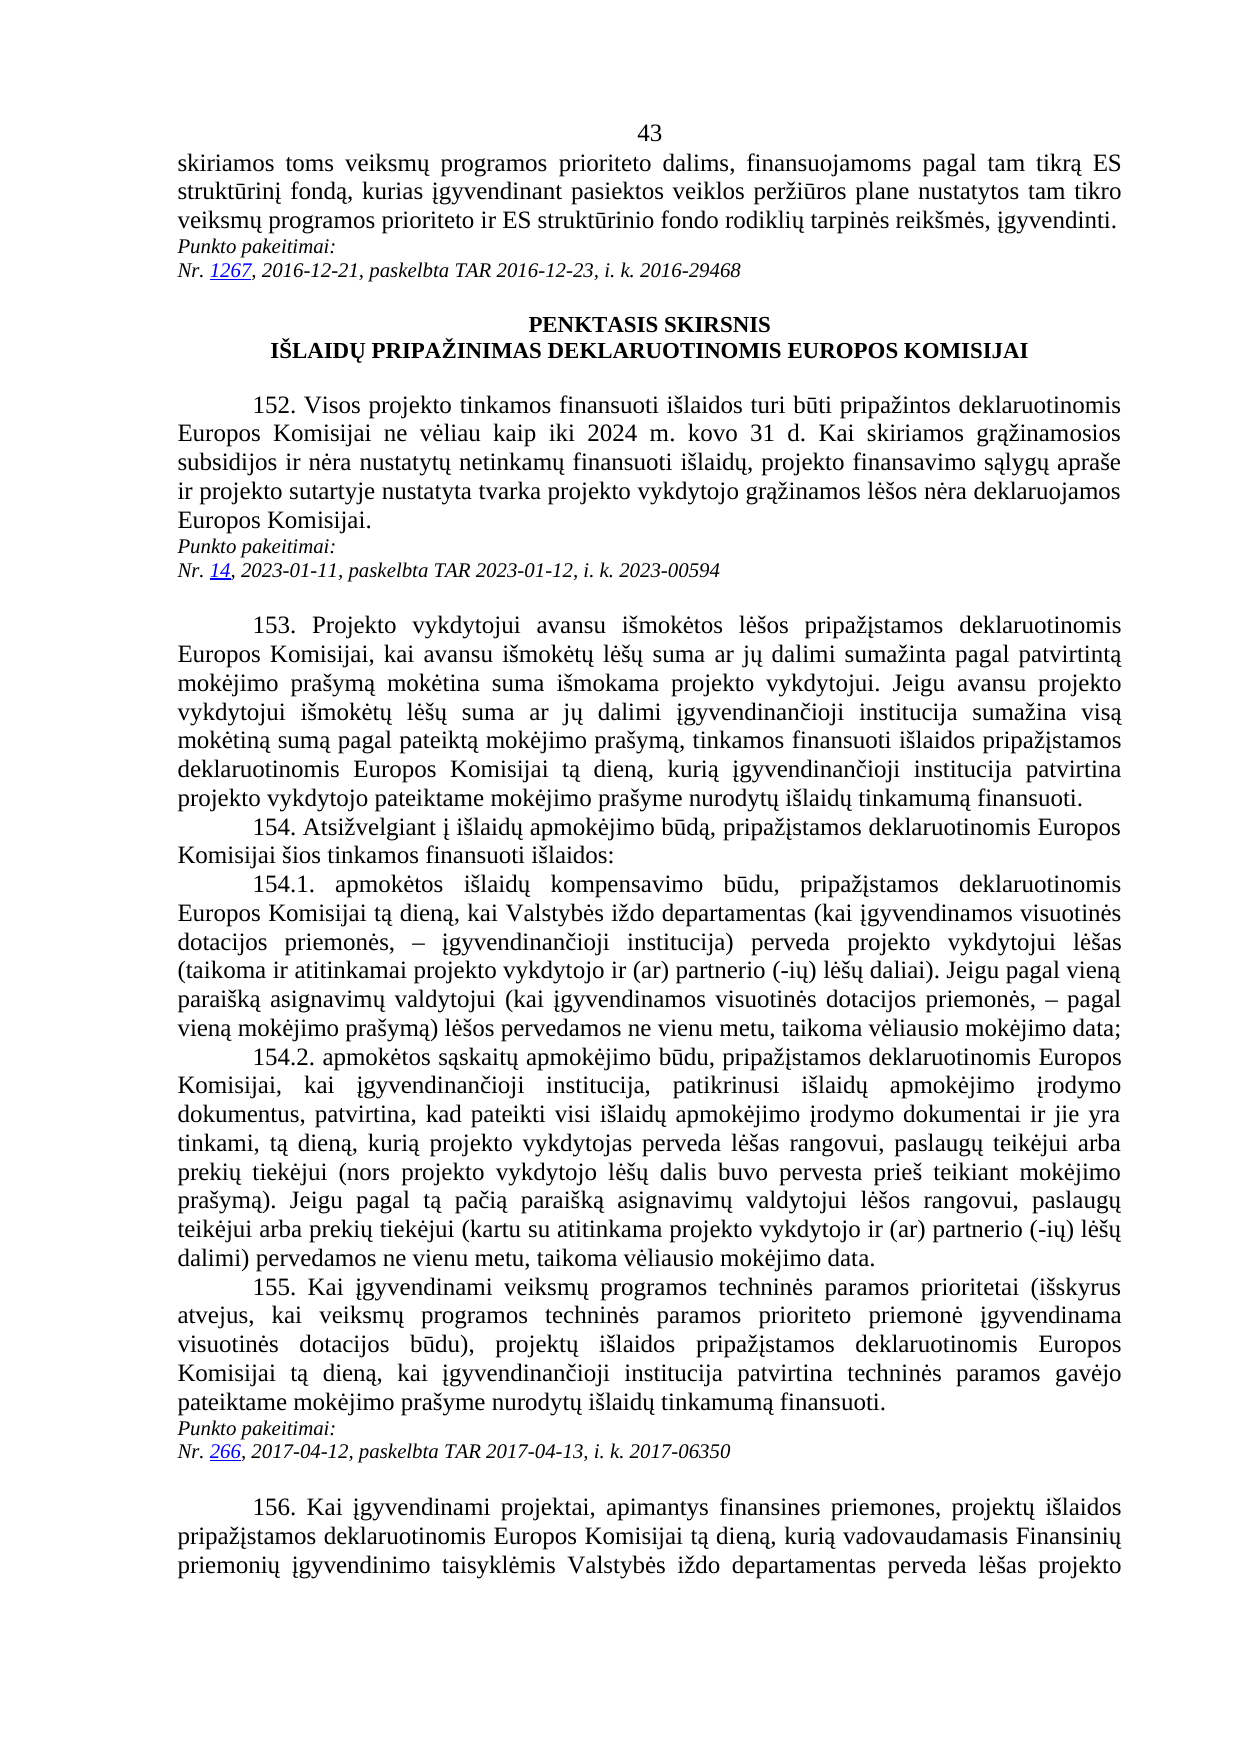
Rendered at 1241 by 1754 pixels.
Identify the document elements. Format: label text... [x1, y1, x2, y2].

text Nr. 266, 2017-04-12, paskelbta TAR 2017-04-13, i. k. 2017-06350 [177, 1439, 1122, 1463]
text Nr. 1267, 2016-12-21, paskelbta TAR 2016-12-23, i. k. 2016-29468 [177, 258, 1122, 282]
text 154.1. apmokėtos išlaidų kompensavimo būdu, pripažįstamos deklaruotinomis Europos Komisijai tą dieną, kai Valstybės iždo departamentas (kai įgyvendinamos visuotinės dotacijos priemonės, – įgyvendinančioji institucija) perveda projekto vykdytojui lėšas (taikoma ir atitinkamai projekto vykdytojo ir (ar) partnerio (-ių) lėšų daliai). Jeigu pagal vieną paraišką asignavimų valdytojui (kai įgyvendinamos visuotinės dotacijos priemonės, – pagal vieną mokėjimo prašymą) lėšos pervedamos ne vienu metu, taikoma vėliausio mokėjimo data; [177, 869, 1122, 1042]
text 154. Atsižvelgiant į išlaidų apmokėjimo būdą, pripažįstamos deklaruotinomis Europos Komisijai šios tinkamos finansuoti išlaidos: [177, 812, 1122, 869]
text 154.2. apmokėtos sąskaitų apmokėjimo būdu, pripažįstamos deklaruotinomis Europos Komisijai, kai įgyvendinančioji institucija, patikrinusi išlaidų apmokėjimo įrodymo dokumentus, patvirtina, kad pateikti visi išlaidų apmokėjimo įrodymo dokumentai ir jie yra tinkami, tą dieną, kurią projekto vykdytojas perveda lėšas rangovui, paslaugų teikėjui arba prekių tiekėjui (nors projekto vykdytojo lėšų dalis buvo pervesta prieš teikiant mokėjimo prašymą). Jeigu pagal tą pačią paraišką asignavimų valdytojui lėšos rangovui, paslaugų teikėjui arba prekių tiekėjui (kartu su atitinkama projekto vykdytojo ir (ar) partnerio (-ių) lėšų dalimi) pervedamos ne vienu metu, taikoma vėliausio mokėjimo data. [177, 1042, 1122, 1272]
text Punkto pakeitimai: [177, 1415, 1122, 1439]
text 153. Projekto vykdytojui avansu išmokėtos lėšos pripažįstamos deklaruotinomis Europos Komisijai, kai avansu išmokėtų lėšų suma ar jų dalimi sumažinta pagal patvirtintą mokėjimo prašymą mokėtina suma išmokama projekto vykdytojui. Jeigu avansu projekto vykdytojui išmokėtų lėšų suma ar jų dalimi įgyvendinančioji institucija sumažina visą mokėtiną sumą pagal pateiktą mokėjimo prašymą, tinkamos finansuoti išlaidos pripažįstamos deklaruotinomis Europos Komisijai tą dieną, kurią įgyvendinančioji institucija patvirtina projekto vykdytojo pateiktame mokėjimo prašyme nurodytų išlaidų tinkamumą finansuoti. [177, 610, 1122, 812]
text 152. Visos projekto tinkamos finansuoti išlaidos turi būti pripažintos deklaruotinomis Europos Komisijai ne vėliau kaip iki 2024 m. kovo 31 d. Kai skiriamos grąžinamosios subsidijos ir nėra nustatytų netinkamų finansuoti išlaidų, projekto finansavimo sąlygų apraše ir projekto sutartyje nustatyta tvarka projekto vykdytojo grąžinamos lėšos nėra deklaruojamos Europos Komisijai. [177, 390, 1122, 533]
text 155. Kai įgyvendinami veiksmų programos techninės paramos prioritetai (išskyrus atvejus, kai veiksmų programos techninės paramos prioriteto priemonė įgyvendinama visuotinės dotacijos būdu), projektų išlaidos pripažįstamos deklaruotinomis Europos Komisijai tą dieną, kai įgyvendinančioji institucija patvirtina techninės paramos gavėjo pateiktame mokėjimo prašyme nurodytų išlaidų tinkamumą finansuoti. [177, 1272, 1122, 1415]
subtitle PENKTASIS SKIRSNIS [177, 311, 1122, 337]
text 156. Kai įgyvendinami projektai, apimantys finansines priemones, projektų išlaidos pripažįstamos deklaruotinomis Europos Komisijai tą dieną, kurią vadovaudamasis Finansinių priemonių įgyvendinimo taisyklėmis Valstybės iždo departamentas perveda lėšas projekto [177, 1492, 1122, 1578]
text skiriamos toms veiksmų programos prioriteto dalims, finansuojamoms pagal tam tikrą ES struktūrinį fondą, kurias įgyvendinant pasiektos veiklos peržiūros plane nustatytos tam tikro veiksmų programos prioriteto ir ES struktūrinio fondo rodiklių tarpinės reikšmės, įgyvendinti. [177, 148, 1122, 234]
text Nr. 14, 2023-01-11, paskelbta TAR 2023-01-12, i. k. 2023-00594 [177, 558, 1122, 582]
text Punkto pakeitimai: [177, 234, 1122, 258]
text Punkto pakeitimai: [177, 533, 1122, 558]
text IŠLAIDŲ PRIPAŽINIMAS DEKLARUOTINOMIS EUROPOS KOMISIJAI [177, 337, 1122, 363]
